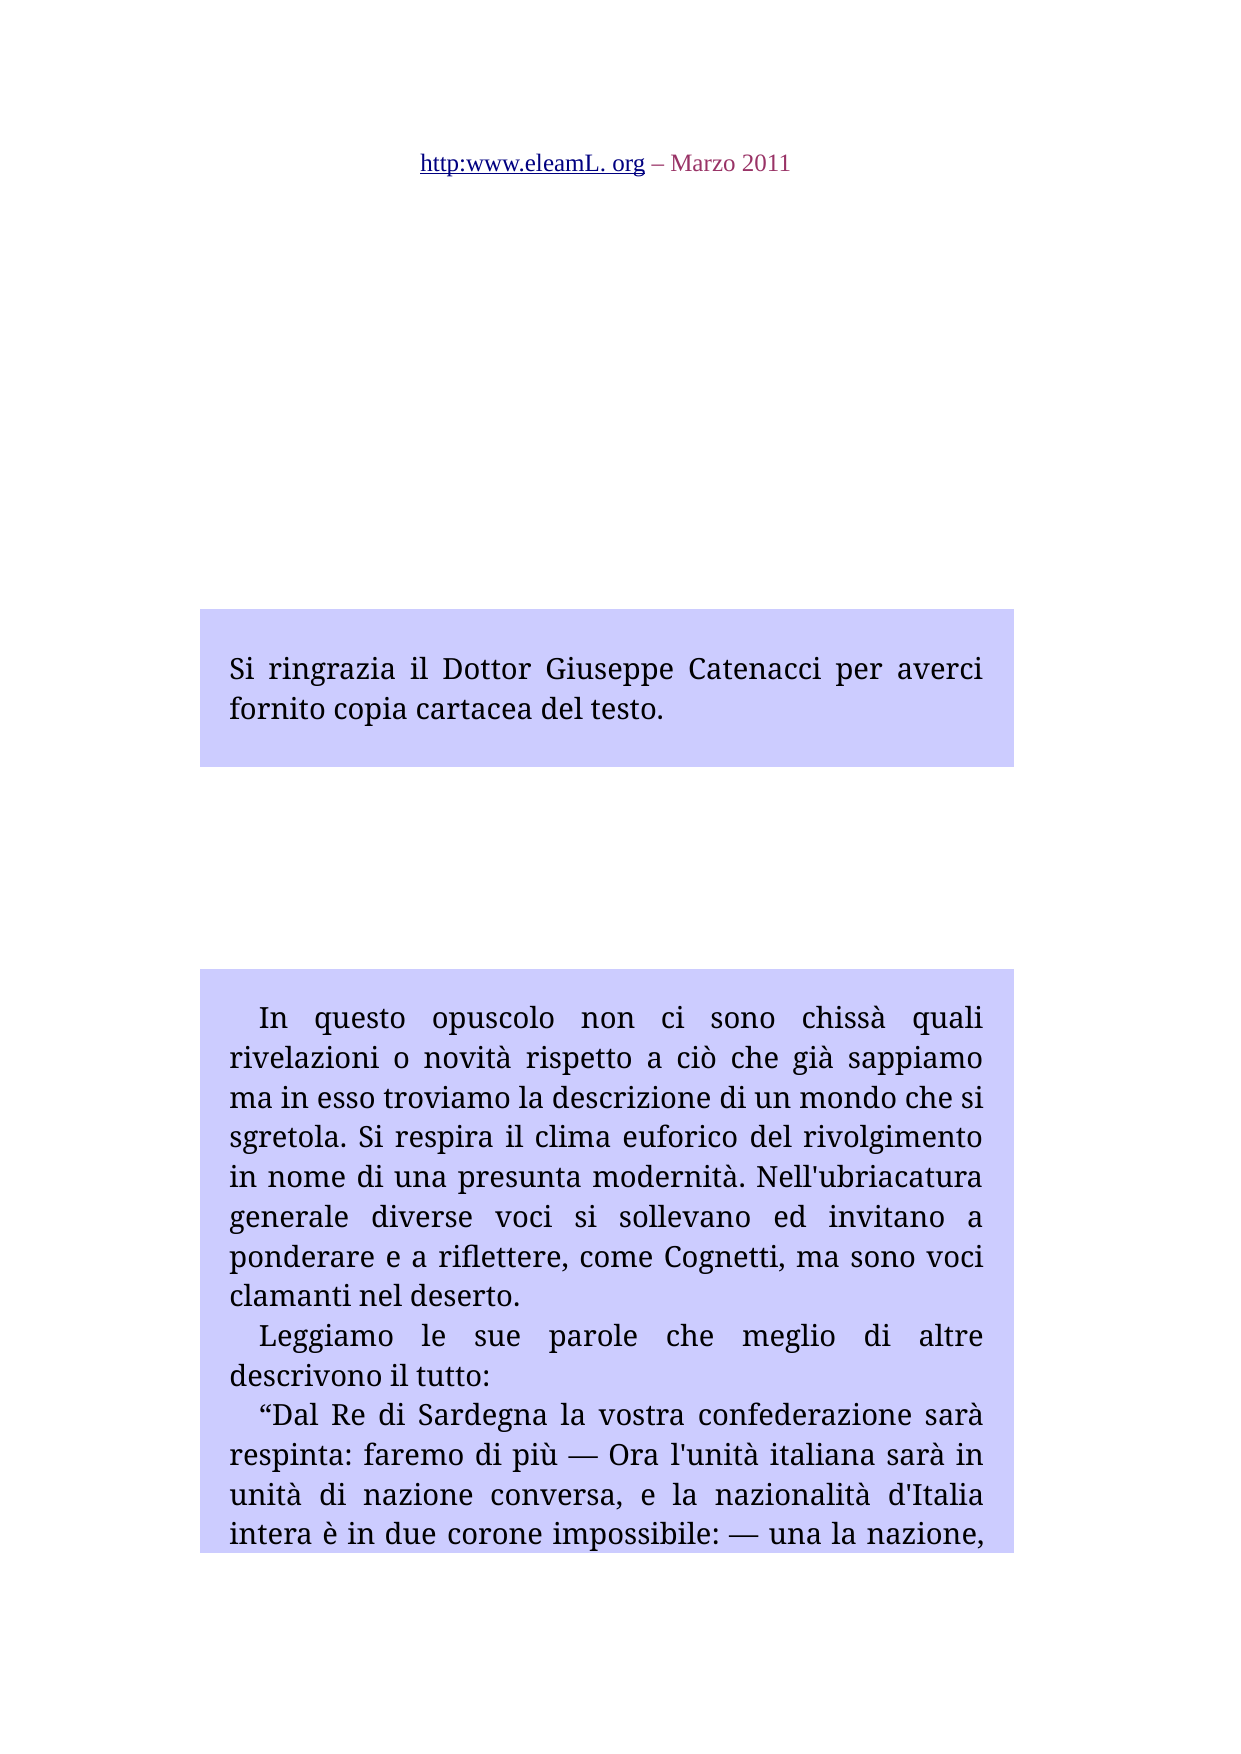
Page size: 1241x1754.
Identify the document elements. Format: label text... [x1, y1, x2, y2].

table_header Si ringrazia il Dottor Giuseppe Catenacci per averci fornito copia cartacea del testo. [200, 609, 1014, 767]
table_header In questo opuscolo non ci sono chissà quali rivelazioni o novità rispetto a ciò che già sappiamo ma in esso troviamo la descrizione di un mondo che si sgretola. Si respira il clima euforico del rivolgimento in nome di una presunta modernità. Nell'ubriacatura generale diverse voci si sollevano ed invitano a ponderare e a riflettere, come Cognetti, ma sono voci clamanti nel deserto. Leggiamo le sue parole che meglio di altre descrivono il tutto: “Dal Re di Sardegna la vostra confederazione sarà respinta: faremo di più — Ora l'unità italiana sarà in unità di nazione conversa, e la nazionalità d'Italia intera è in due corone impossibile: — una la nazione, [200, 969, 1014, 1553]
